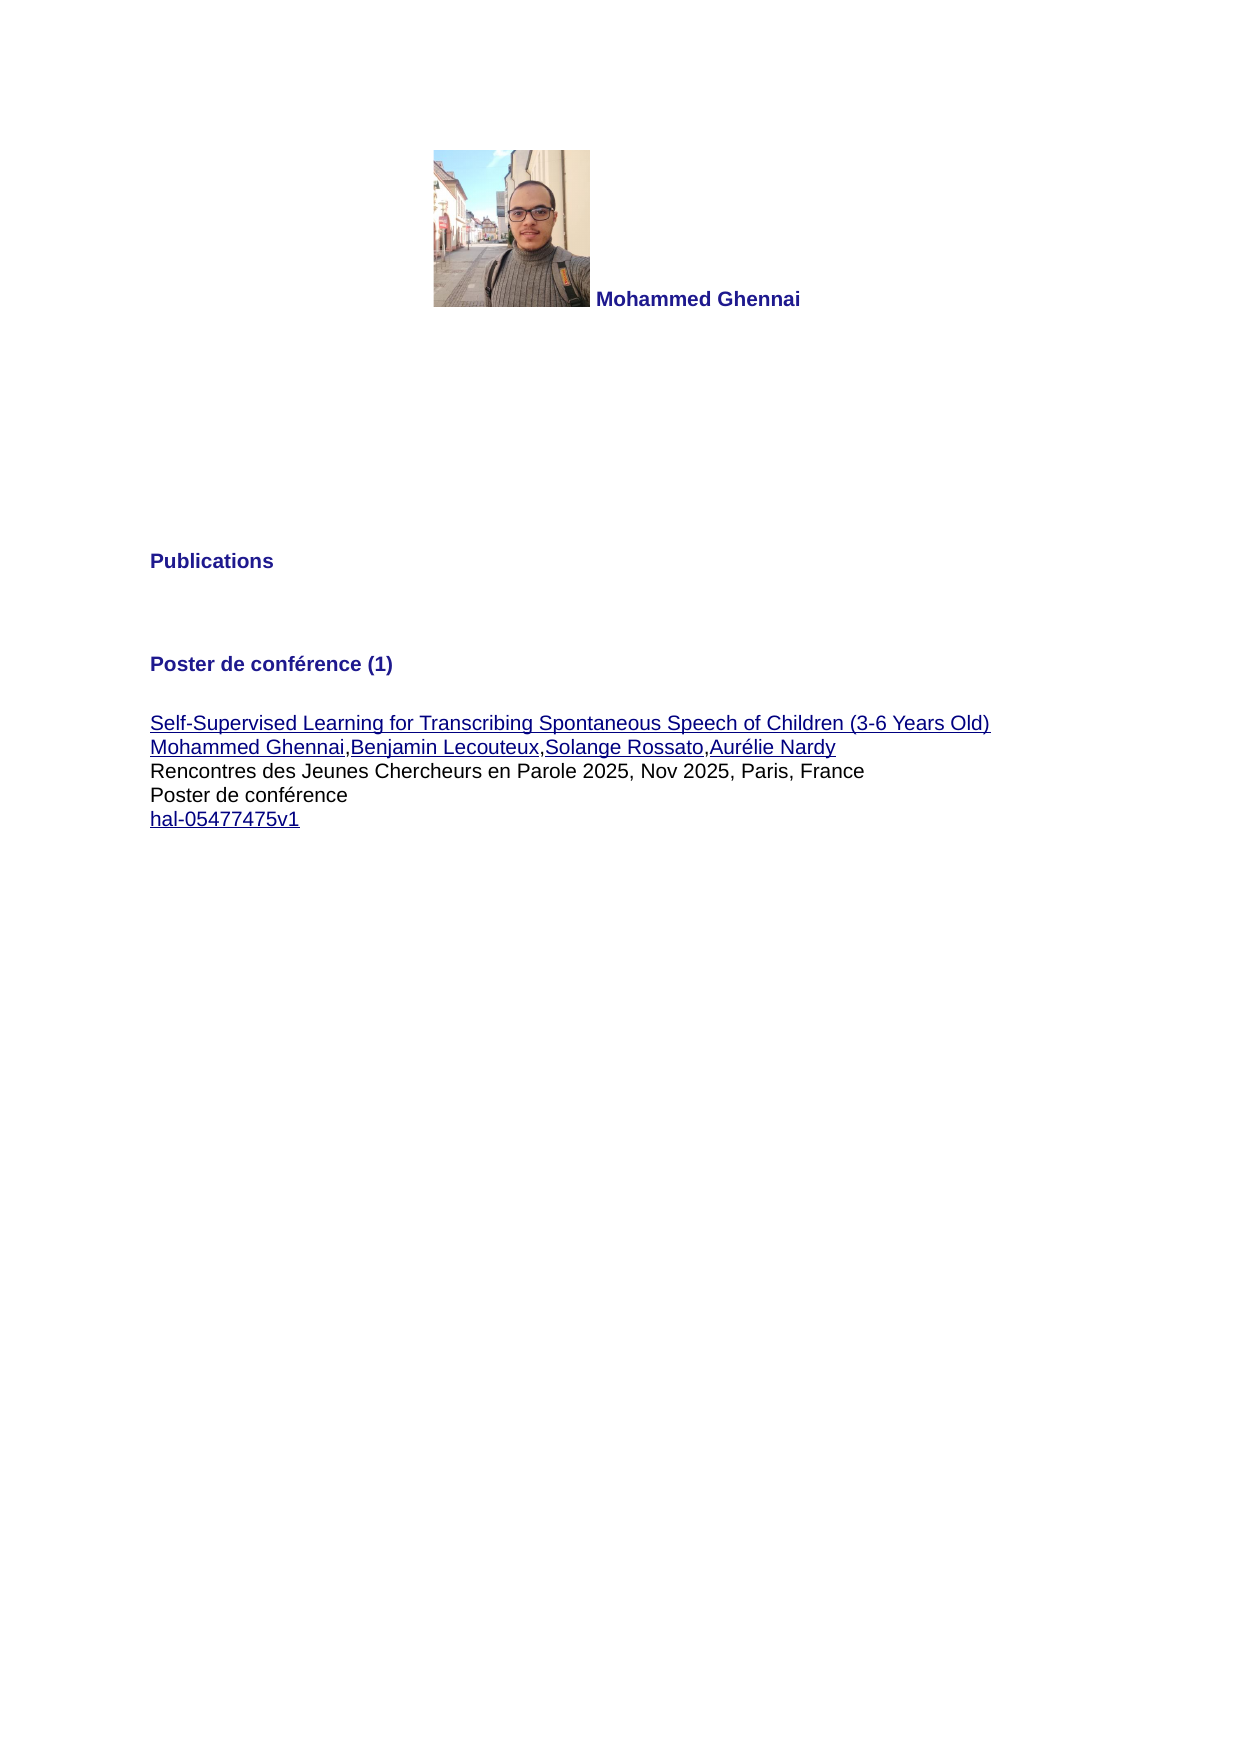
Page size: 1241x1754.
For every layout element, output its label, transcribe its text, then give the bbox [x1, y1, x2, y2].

table_header Self-Supervised Learning for Transcribing Spontaneous Speech of Children (3-6 Years Old) Mohammed Ghennai,Benjamin Lecouteux,Solange Rossato,Aurélie Nardy Rencontres des Jeunes Chercheurs en Parole 2025, Nov 2025, Paris, France Poster de conférence hal-05477475v1 [150, 711, 1090, 830]
subtitle Mohammed Ghennai [150, 150, 1090, 311]
subtitle Poster de conférence (1) [150, 652, 1090, 676]
picture [433, 150, 590, 307]
subtitle Publications [150, 549, 1090, 573]
